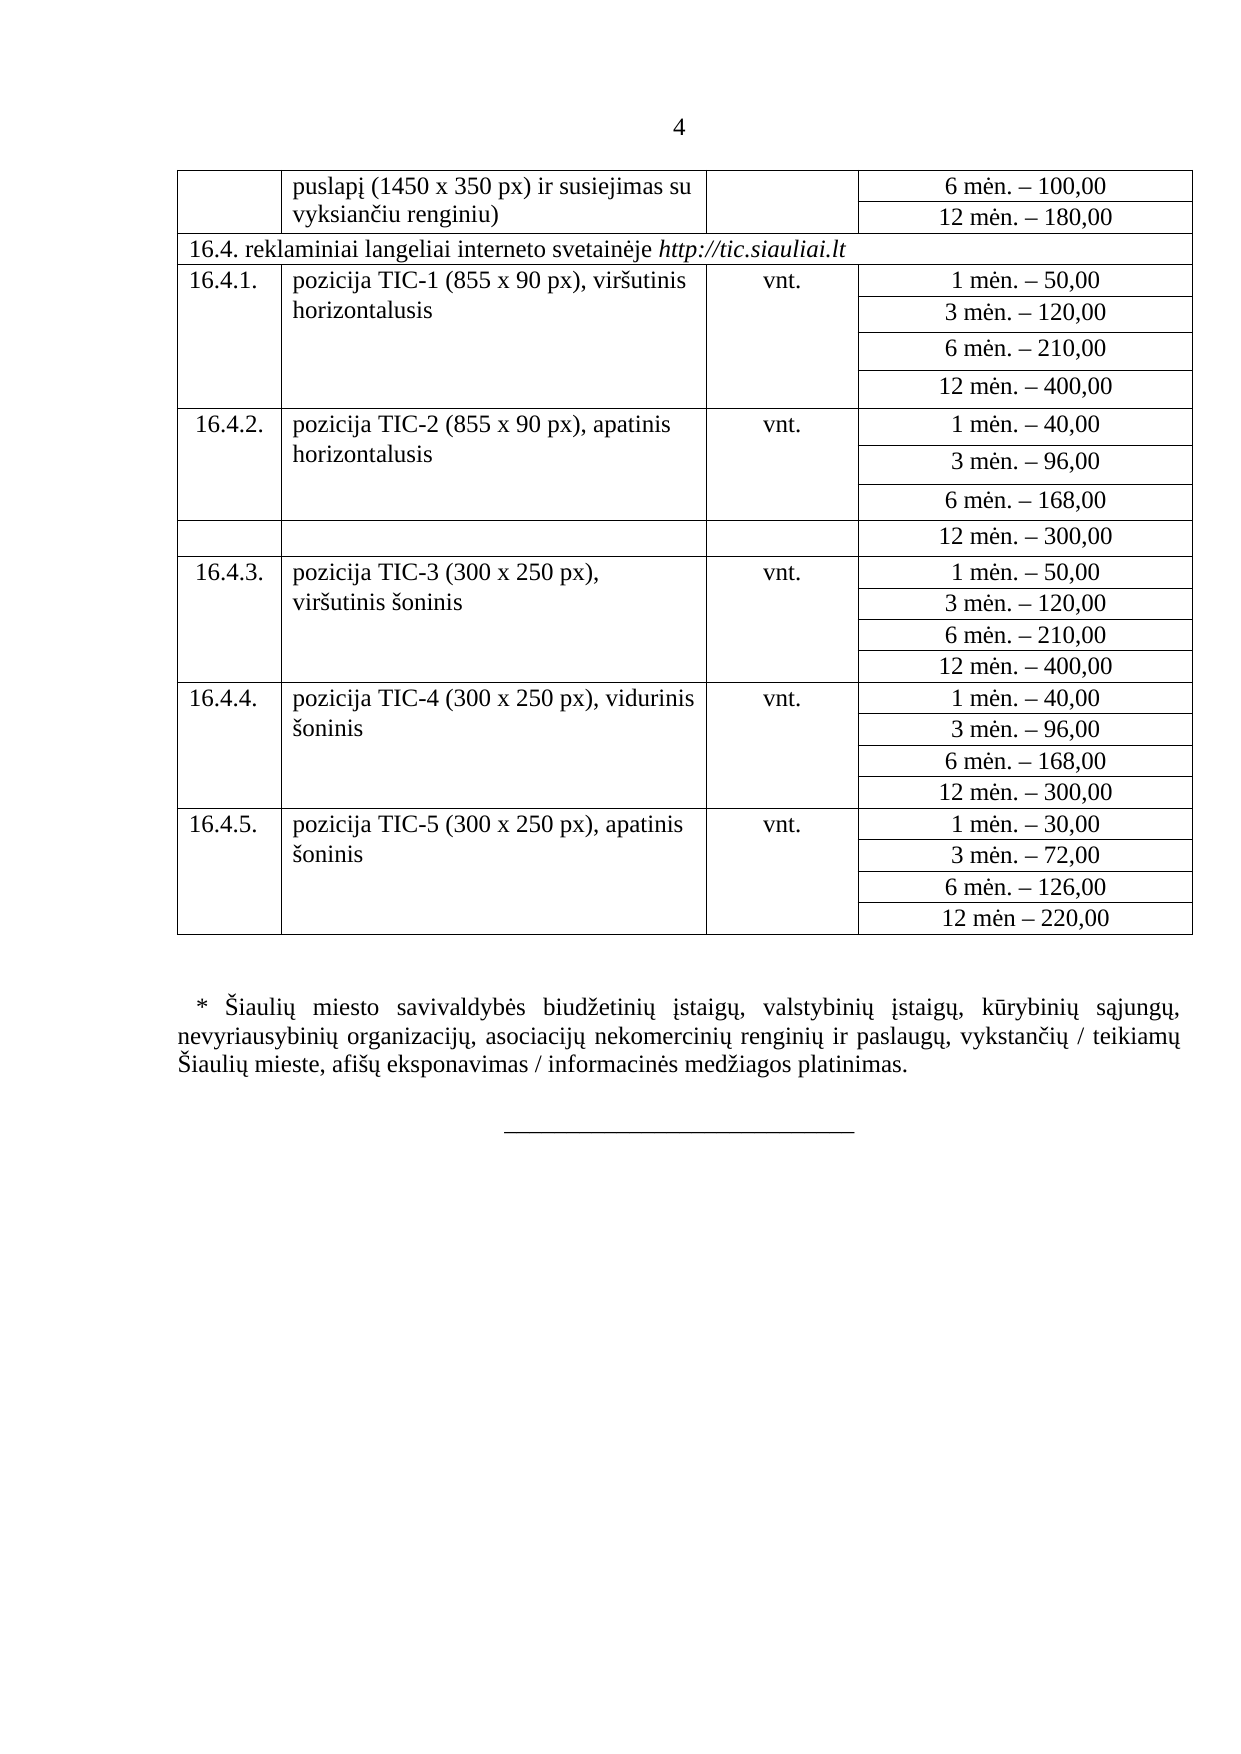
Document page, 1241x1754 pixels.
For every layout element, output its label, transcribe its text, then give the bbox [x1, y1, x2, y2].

table_cell [178, 521, 281, 556]
table_cell pozicija TIC-3 (300 x 250 px), viršutinis šoninis [282, 557, 706, 682]
table_cell 16.4.1. [178, 265, 281, 408]
table_cell 1 mėn. – 50,00 [859, 265, 1192, 296]
table_cell [707, 171, 858, 233]
table_cell [282, 521, 706, 556]
table_cell vnt. [707, 683, 858, 808]
table_cell 16.4.4. [178, 683, 281, 808]
table_cell 12 mėn. – 180,00 [859, 202, 1192, 233]
table_cell 3 mėn. – 72,00 [859, 840, 1192, 871]
table_cell [707, 521, 858, 556]
table_cell vnt. [707, 265, 858, 408]
table_cell 12 mėn. – 300,00 [859, 521, 1192, 556]
table_cell 12 mėn. – 400,00 [859, 651, 1192, 682]
table_cell 3 mėn. – 120,00 [859, 589, 1192, 619]
table_cell 1 mėn. – 30,00 [859, 809, 1192, 839]
table_cell 1 mėn. – 40,00 [859, 683, 1192, 713]
table_cell 1 mėn. – 50,00 [859, 557, 1192, 587]
text * Šiaulių miesto savivaldybės biudžetinių įstaigų, valstybinių įstaigų, kūrybinių sąjungų, nevyriausybinių organizacijų, asociacijų nekomercinių renginių ir paslaugų, vykstančių / teikiamų Šiaulių mieste, afišų eksponavimas / informacinės medžiagos platinimas. [177, 992, 1181, 1078]
table_cell 12 mėn – 220,00 [859, 903, 1192, 933]
table_cell 16.4.3. [178, 557, 281, 682]
table_cell 16.4. reklaminiai langeliai interneto svetainėje http://tic.siauliai.lt [178, 234, 1192, 264]
table_cell 6 mėn. – 168,00 [859, 485, 1192, 520]
table_cell 12 mėn. – 300,00 [859, 777, 1192, 808]
table_cell puslapį (1450 x 350 px) ir susiejimas su vyksiančiu renginiu) [282, 171, 706, 233]
table_cell pozicija TIC-2 (855 x 90 px), apatinis horizontalusis [282, 409, 706, 520]
table_cell 6 mėn. – 126,00 [859, 872, 1192, 902]
table_cell 1 mėn. – 40,00 [859, 409, 1192, 445]
table_cell pozicija TIC-1 (855 x 90 px), viršutinis horizontalusis [282, 265, 706, 408]
table_cell pozicija TIC-5 (300 x 250 px), apatinis šoninis [282, 809, 706, 933]
table_cell 3 mėn. – 96,00 [859, 446, 1192, 484]
table_cell vnt. [707, 809, 858, 933]
table_cell [178, 171, 281, 233]
table_cell 6 mėn. – 100,00 [859, 171, 1192, 201]
table_cell 6 mėn. – 210,00 [859, 620, 1192, 650]
table_cell 16.4.2. [178, 409, 281, 520]
table_cell 6 mėn. – 210,00 [859, 333, 1192, 370]
table_cell pozicija TIC-4 (300 x 250 px), vidurinis šoninis [282, 683, 706, 808]
table_cell 12 mėn. – 400,00 [859, 371, 1192, 408]
table_cell 16.4.5. [178, 809, 281, 933]
table_cell 6 mėn. – 168,00 [859, 746, 1192, 776]
table_cell 3 mėn. – 96,00 [859, 714, 1192, 745]
text ____________________________ [177, 1107, 1181, 1136]
table_cell 3 mėn. – 120,00 [859, 297, 1192, 332]
table_cell vnt. [707, 409, 858, 520]
table_cell vnt. [707, 557, 858, 682]
